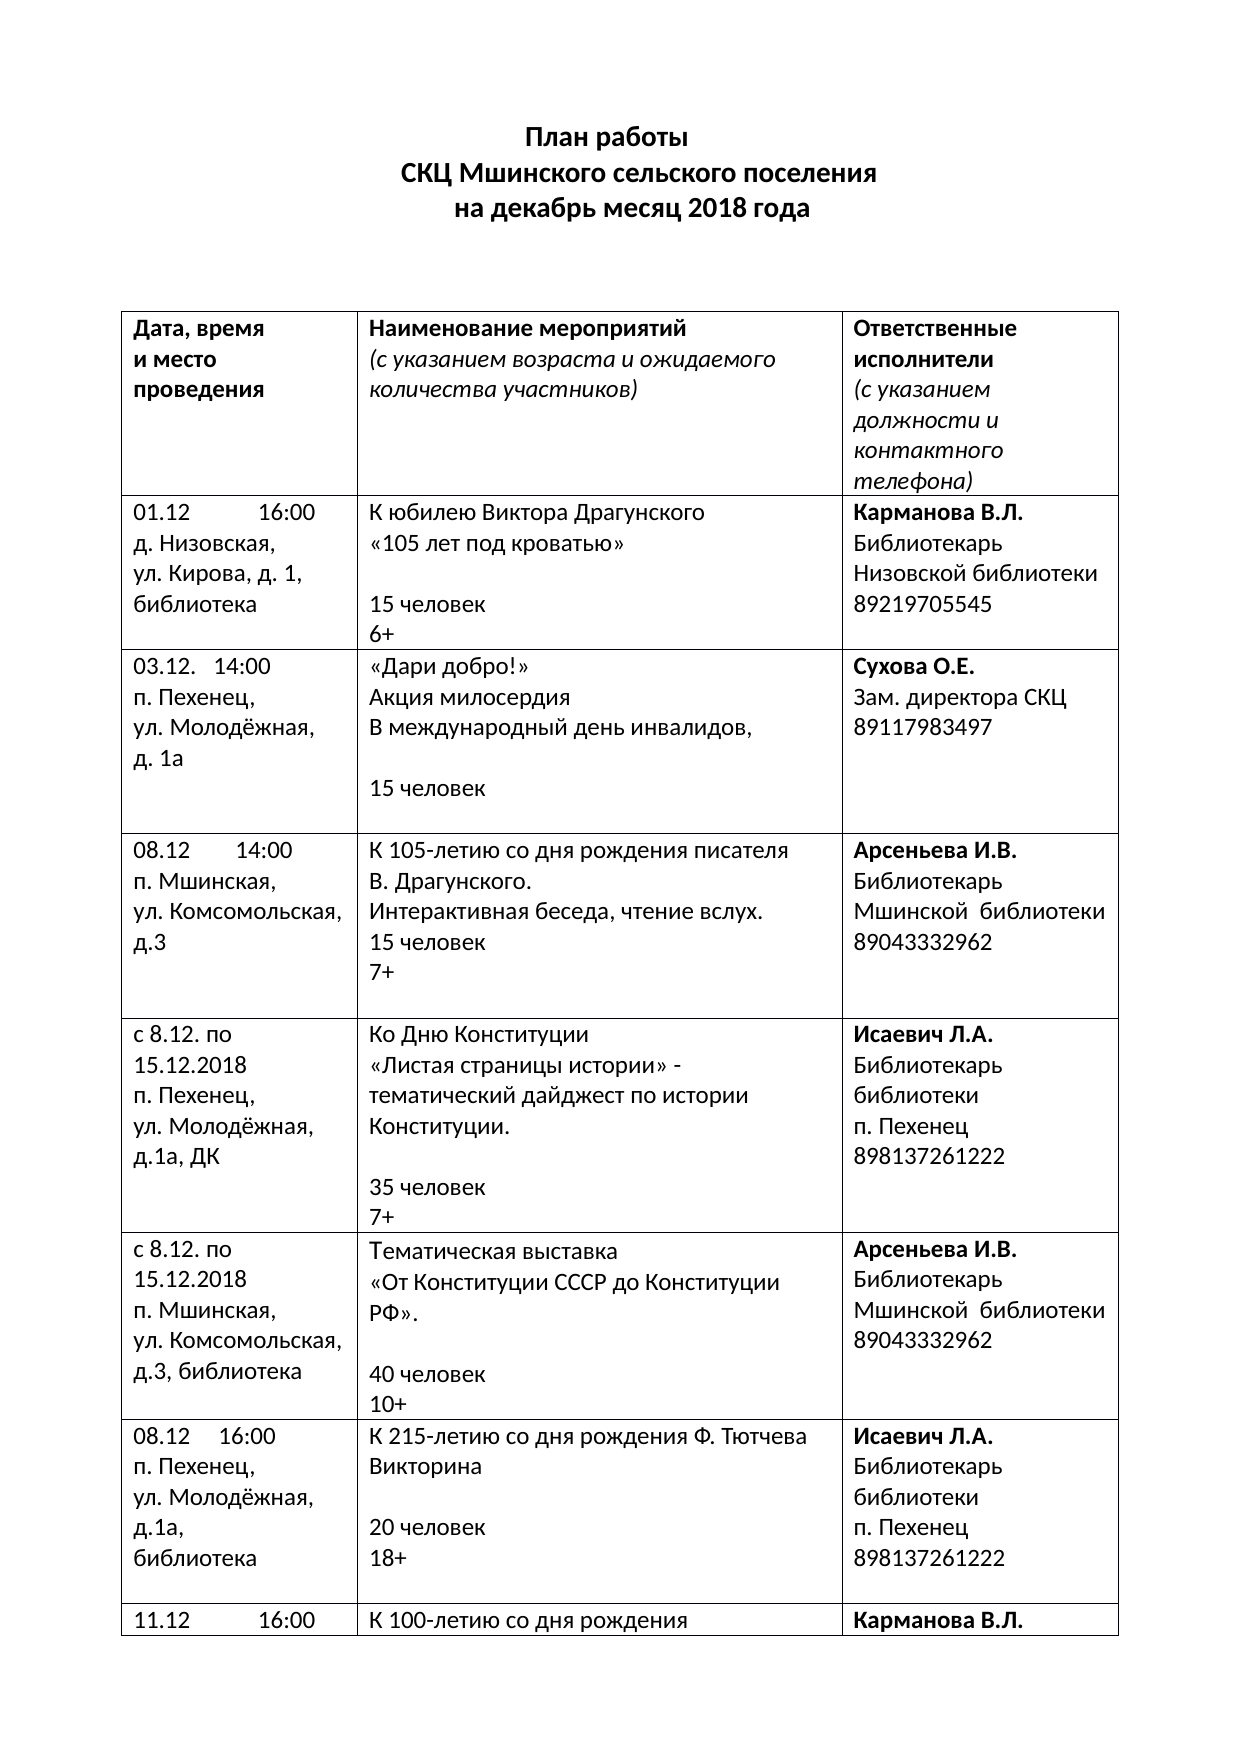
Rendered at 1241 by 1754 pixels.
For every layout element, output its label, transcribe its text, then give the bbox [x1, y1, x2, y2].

table_cell Арсеньева И.В. Библиотекарь Мшинской библиотеки 89043332962 [843, 1233, 1118, 1419]
table_header Наименование мероприятий (с указанием возраста и ожидаемого количества участников) [358, 312, 842, 495]
table_cell К 215-летию со дня рождения Ф. Тютчева Викторина 20 человек 18+ [358, 1420, 842, 1603]
table_cell с 8.12. по 15.12.2018 п. Мшинская, ул. Комсомольская, д.3, библиотека [122, 1233, 357, 1419]
table_cell Тематическая выставка «От Конституции СССР до Конституции РФ». 40 человек 10+ [358, 1233, 842, 1419]
table_cell 01.12 16:00 д. Низовская, ул. Кирова, д. 1, библиотека [122, 496, 357, 649]
table_cell 08.12 14:00 п. Мшинская, ул. Комсомольская, д.3 [122, 834, 357, 1017]
table_cell К 100-летию со дня рождения [358, 1604, 842, 1635]
table_cell 03.12. 14:00 п. Пехенец, ул. Молодёжная, д. 1а [122, 650, 357, 833]
text СКЦ Мшинского сельского поселения [118, 154, 1122, 189]
table_cell Арсеньева И.В. Библиотекарь Мшинской библиотеки 89043332962 [843, 834, 1118, 1017]
table_cell 11.12 16:00 [122, 1604, 357, 1635]
table_cell К 105-летию со дня рождения писателя В. Драгунского. Интерактивная беседа, чтение вслух. 15 человек 7+ [358, 834, 842, 1017]
table_cell 08.12 16:00 п. Пехенец, ул. Молодёжная, д.1а, библиотека [122, 1420, 357, 1603]
table_header Ответственные исполнители (с указанием должности и контактного телефона) [843, 312, 1118, 495]
text План работы [118, 118, 1122, 154]
table_cell «Дари добро!» Акция милосердия В международный день инвалидов, 15 человек [358, 650, 842, 833]
table_cell Карманова В.Л. Библиотекарь Низовской библиотеки 89219705545 [843, 496, 1118, 649]
table_cell Карманова В.Л. [843, 1604, 1118, 1635]
table_cell Исаевич Л.А. Библиотекарь библиотеки п. Пехенец 898137261222 [843, 1019, 1118, 1232]
table_cell К юбилею Виктора Драгунского «105 лет под кроватью» 15 человек 6+ [358, 496, 842, 649]
text на декабрь месяц 2018 года [118, 189, 1122, 225]
table_cell Исаевич Л.А. Библиотекарь библиотеки п. Пехенец 898137261222 [843, 1420, 1118, 1603]
table_header Дата, время и место проведения [122, 312, 357, 495]
table_cell Сухова О.Е. Зам. директора СКЦ 89117983497 [843, 650, 1118, 833]
table_cell Ко Дню Конституции «Листая страницы истории» - тематический дайджест по истории Конституции. 35 человек 7+ [358, 1019, 842, 1232]
table_cell с 8.12. по 15.12.2018 п. Пехенец, ул. Молодёжная, д.1а, ДК [122, 1019, 357, 1232]
